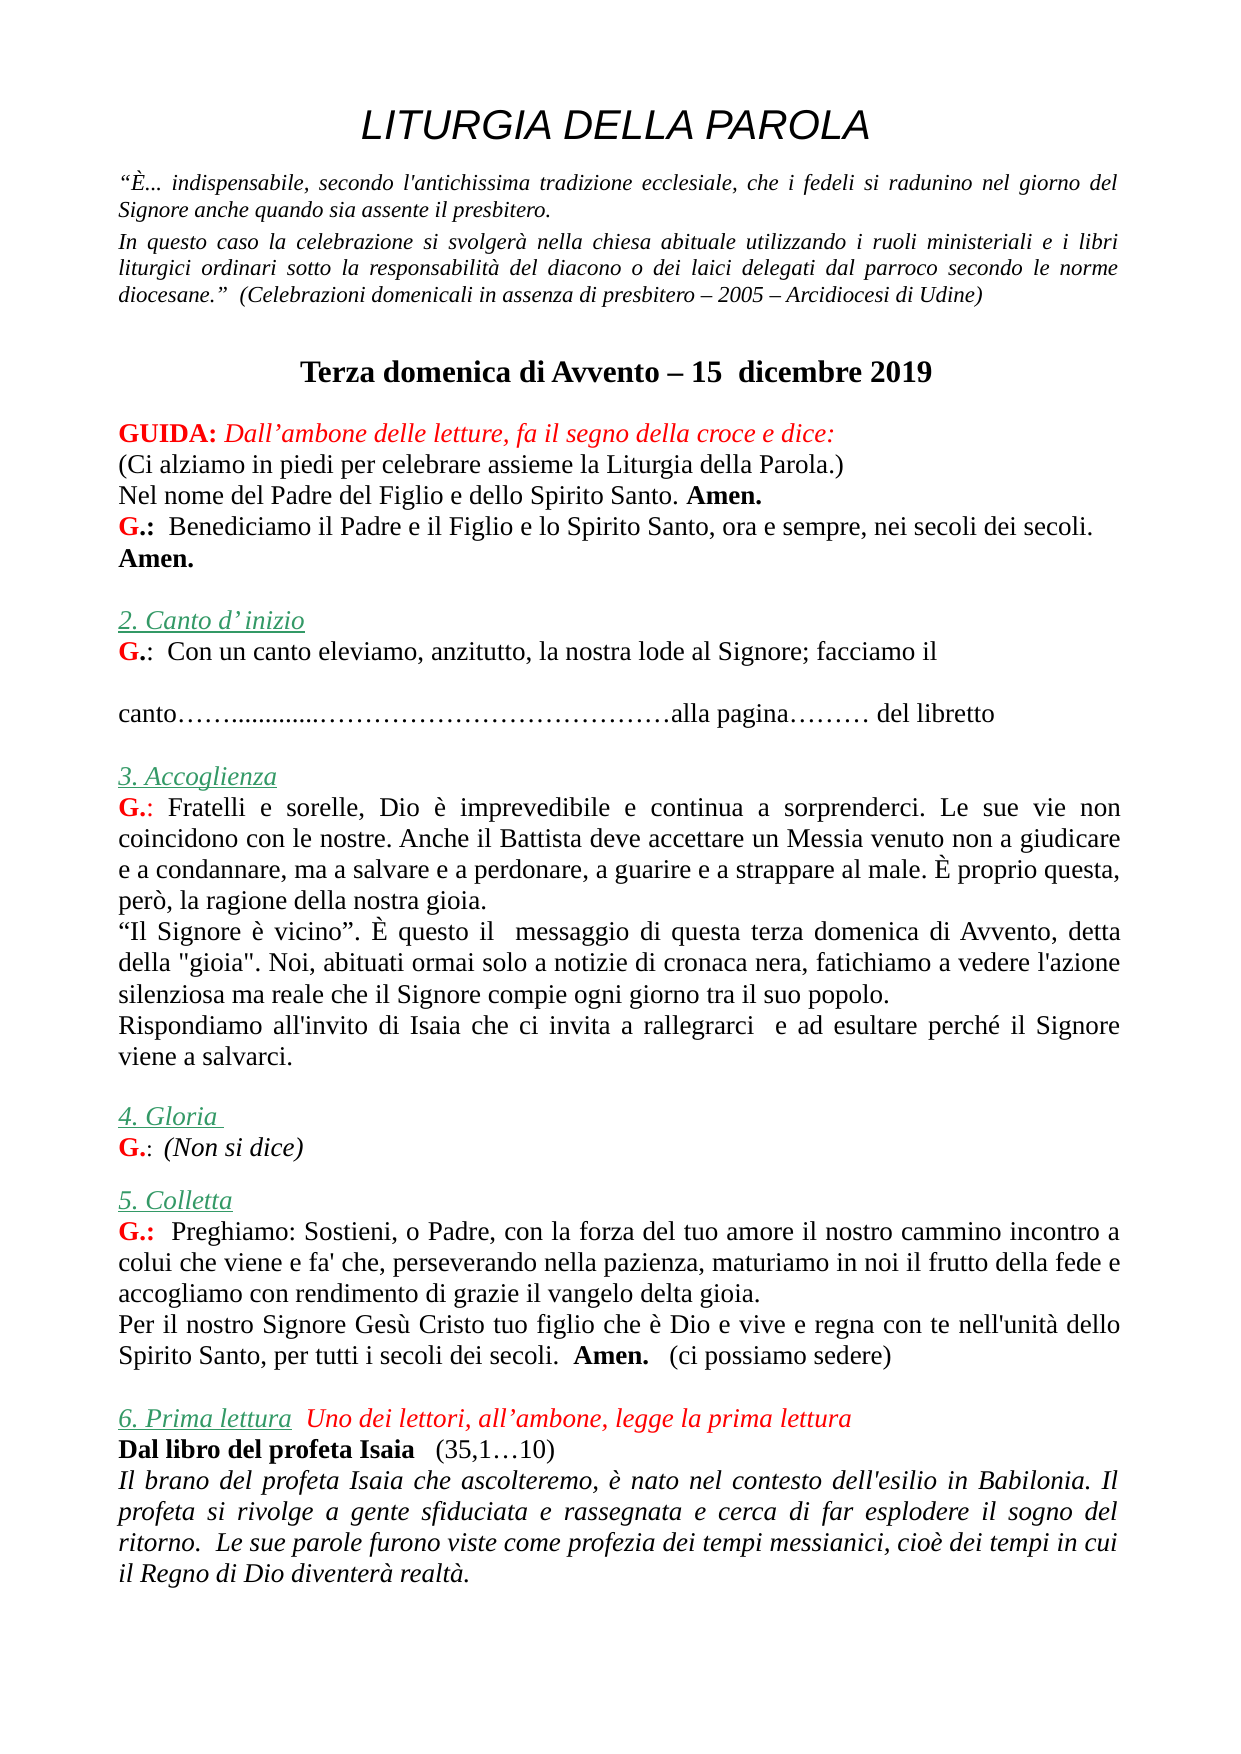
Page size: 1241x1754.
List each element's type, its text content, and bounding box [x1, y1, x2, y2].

text Rispondiamo all'invito di Isaia che ci invita a rallegrarci e ad esultare perché il Signore viene a salvarci. [118, 1009, 1122, 1071]
text (Ci alziamo in piedi per celebrare assieme la Liturgia della Parola.) [118, 448, 1122, 479]
text Terza domenica di Avvento – 15 dicembre 2019 [118, 354, 1122, 389]
text 4. Gloria [118, 1100, 1122, 1131]
text LITURGIA DELLA PAROLA [118, 100, 1122, 148]
text G.: Con un canto eleviamo, anzitutto, la nostra lode al Signore; facciamo il [118, 635, 1122, 666]
text canto…….............…………………………………alla pagina……… del libretto [118, 697, 1122, 728]
text 3. Accoglienza [118, 760, 1122, 791]
text G.: Preghiamo: Sostieni, o Padre, con la forza del tuo amore il nostro cammino incontro a colui che viene e fa' che, perseverando nella pazienza, maturiamo in noi il frutto della fede e accogliamo con rendimento di grazie il vangelo delta gioia. [118, 1215, 1122, 1308]
text “È... indispensabile, secondo l'antichissima tradizione ecclesiale, che i fedeli si radunino nel giorno del Signore anche quando sia assente il presbitero. [118, 169, 1122, 222]
text Dal libro del profeta Isaia (35,1…10) [118, 1433, 1122, 1464]
text 6. Prima lettura Uno dei lettori, all’ambone, legge la prima lettura [118, 1402, 1122, 1433]
text Nel nome del Padre del Figlio e dello Spirito Santo. Amen. [118, 479, 1122, 511]
text GUIDA: Dall’ambone delle letture, fa il segno della croce e dice: [118, 417, 1122, 448]
text 2. Canto d’ inizio [118, 604, 1122, 635]
text “Il Signore è vicino”. È questo il messaggio di questa terza domenica di Avvento, detta della "gioia". Noi, abituati ormai solo a notizie di cronaca nera, fatichiamo a vedere l'azione silenziosa ma reale che il Signore compie ogni giorno tra il suo popolo. [118, 915, 1122, 1009]
text G.: (Non si dice) [118, 1131, 1122, 1162]
text Per il nostro Signore Gesù Cristo tuo figlio che è Dio e vive e regna con te nell'unità dello Spirito Santo, per tutti i secoli dei secoli. Amen. (ci possiamo sedere) [118, 1308, 1122, 1371]
text In questo caso la celebrazione si svolgerà nella chiesa abituale utilizzando i ruoli ministeriali e i libri liturgici ordinari sotto la responsabilità del diacono o dei laici delegati dal parroco secondo le norme diocesane.” (Celebrazioni domenicali in assenza di presbitero – 2005 – Arcidiocesi di Udine) [118, 228, 1122, 307]
text G.: Benediciamo il Padre e il Figlio e lo Spirito Santo, ora e sempre, nei secoli dei secoli. Amen. [118, 511, 1122, 573]
text Il brano del profeta Isaia che ascolteremo, è nato nel contesto dell'esilio in Babilonia. Il profeta si rivolge a gente sfiduciata e rassegnata e cerca di far esplodere il sogno del ritorno. Le sue parole furono viste come profezia dei tempi messianici, cioè dei tempi in cui il Regno di Dio diventerà realtà. [118, 1464, 1122, 1589]
text 5. Colletta [118, 1184, 1122, 1215]
text G.: Fratelli e sorelle, Dio è imprevedibile e continua a sorprenderci. Le sue vie non coincidono con le nostre. Anche il Battista deve accettare un Messia venuto non a giudicare e a condannare, ma a salvare e a perdonare, a guarire e a strappare al male. È proprio questa, però, la ragione della nostra gioia. [118, 791, 1122, 915]
